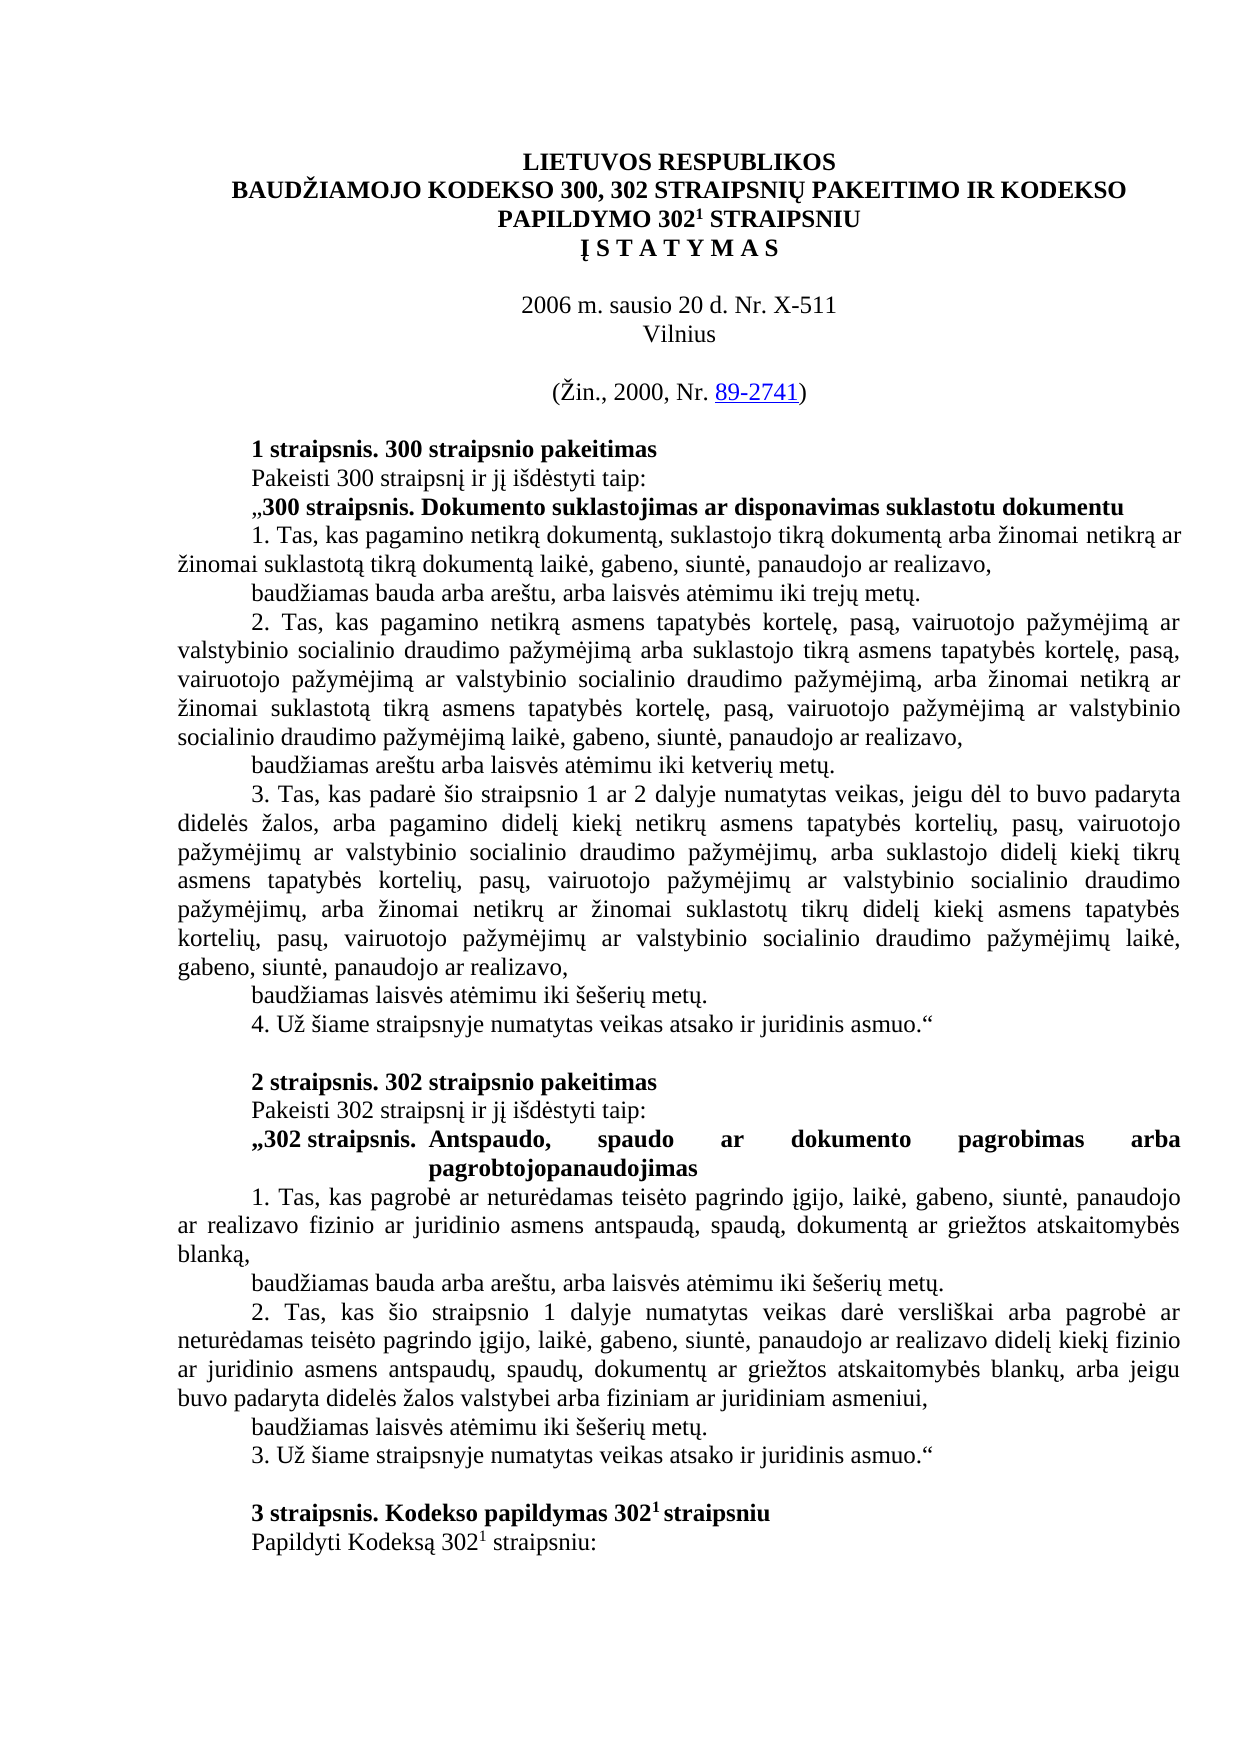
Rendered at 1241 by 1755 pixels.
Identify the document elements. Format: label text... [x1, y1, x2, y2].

text 2006 m. sausio 20 d. Nr. X-511 [177, 291, 1181, 319]
text 2 straipsnis. 302 straipsnio pakeitimas [177, 1067, 1181, 1096]
text „300 straipsnis. Dokumento suklastojimas ar disponavimas suklastotu dokumentu [177, 492, 1181, 521]
text baudžiamas bauda arba areštu, arba laisvės atėmimu iki trejų metų. [177, 578, 1181, 607]
text baudžiamas bauda arba areštu, arba laisvės atėmimu iki šešerių metų. [177, 1268, 1181, 1297]
text (Žin., 2000, Nr. 89-2741) [177, 377, 1181, 406]
text Vilnius [177, 319, 1181, 348]
text 3 straipsnis. Kodekso papildymas 3021 straipsniu [177, 1498, 1181, 1527]
text Papildyti Kodeksą 3021 straipsniu: [177, 1527, 1181, 1556]
text Pakeisti 302 straipsnį ir jį išdėstyti taip: [177, 1096, 1181, 1124]
text Pakeisti 300 straipsnį ir jį išdėstyti taip: [177, 463, 1181, 492]
text 1 straipsnis. 300 straipsnio pakeitimas [177, 434, 1181, 463]
text 4. Už šiame straipsnyje numatytas veikas atsako ir juridinis asmuo.“ [177, 1009, 1181, 1038]
text baudžiamas laisvės atėmimu iki šešerių metų. [177, 981, 1181, 1009]
text „302 straipsnis. Antspaudo, spaudo ar dokumento pagrobimas arba pagrobtojopanaudojimas [251, 1124, 1181, 1182]
text LIETUVOS RESPUBLIKOS [177, 147, 1181, 176]
text 2. Tas, kas šio straipsnio 1 dalyje numatytas veikas darė versliškai arba pagrobė ar neturėdamas teisėto pagrindo įgijo, laikė, gabeno, siuntė, panaudojo ar realizavo didelį kiekį fizinio ar juridinio asmens antspaudų, spaudų, dokumentų ar griežtos atskaitomybės blankų, arba jeigu buvo padaryta didelės žalos valstybei arba fiziniam ar juridiniam asmeniui, [177, 1297, 1181, 1412]
text 1. Tas, kas pagrobė ar neturėdamas teisėto pagrindo įgijo, laikė, gabeno, siuntė, panaudojo ar realizavo fizinio ar juridinio asmens antspaudą, spaudą, dokumentą ar griežtos atskaitomybės blanką, [177, 1182, 1181, 1268]
text Į S T A T Y M A S [177, 233, 1181, 262]
text 2. Tas, kas pagamino netikrą asmens tapatybės kortelę, pasą, vairuotojo pažymėjimą ar valstybinio socialinio draudimo pažymėjimą arba suklastojo tikrą asmens tapatybės kortelę, pasą, vairuotojo pažymėjimą ar valstybinio socialinio draudimo pažymėjimą, arba žinomai netikrą ar žinomai suklastotą tikrą asmens tapatybės kortelę, pasą, vairuotojo pažymėjimą ar valstybinio socialinio draudimo pažymėjimą laikė, gabeno, siuntė, panaudojo ar realizavo, [177, 607, 1181, 751]
text BAUDŽIAMOJO KODEKSO 300, 302 STRAIPSNIŲ PAKEITIMO IR KODEKSO PAPILDYMO 3021 STRAIPSNIU [177, 176, 1181, 233]
text 1. Tas, kas pagamino netikrą dokumentą, suklastojo tikrą dokumentą arba žinomai netikrą ar žinomai suklastotą tikrą dokumentą laikė, gabeno, siuntė, panaudojo ar realizavo, [177, 521, 1181, 578]
text 3. Tas, kas padarė šio straipsnio 1 ar 2 dalyje numatytas veikas, jeigu dėl to buvo padaryta didelės žalos, arba pagamino didelį kiekį netikrų asmens tapatybės kortelių, pasų, vairuotojo pažymėjimų ar valstybinio socialinio draudimo pažymėjimų, arba suklastojo didelį kiekį tikrų asmens tapatybės kortelių, pasų, vairuotojo pažymėjimų ar valstybinio socialinio draudimo pažymėjimų, arba žinomai netikrų ar žinomai suklastotų tikrų didelį kiekį asmens tapatybės kortelių, pasų, vairuotojo pažymėjimų ar valstybinio socialinio draudimo pažymėjimų laikė, gabeno, siuntė, panaudojo ar realizavo, [177, 779, 1181, 981]
text baudžiamas areštu arba laisvės atėmimu iki ketverių metų. [177, 751, 1181, 779]
text 3. Už šiame straipsnyje numatytas veikas atsako ir juridinis asmuo.“ [177, 1441, 1181, 1469]
text baudžiamas laisvės atėmimu iki šešerių metų. [177, 1412, 1181, 1441]
